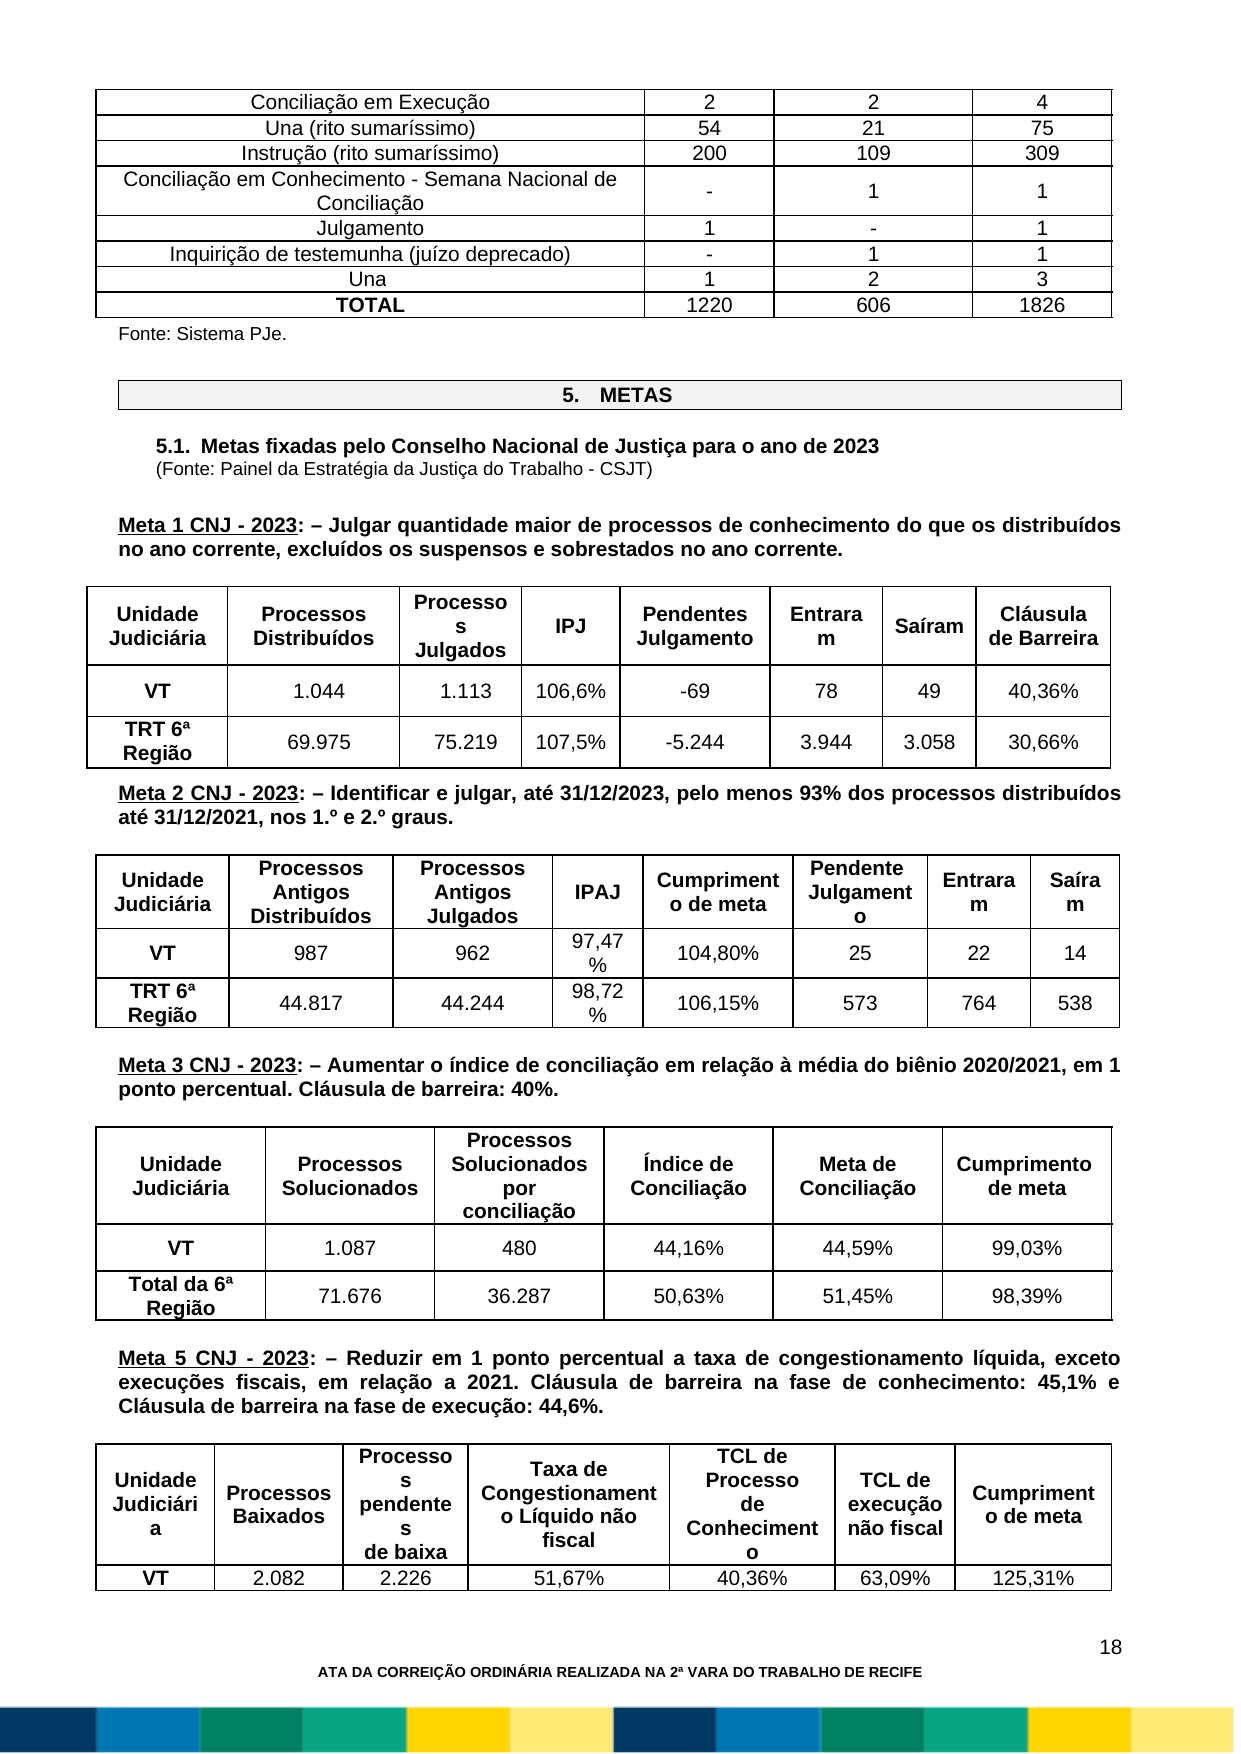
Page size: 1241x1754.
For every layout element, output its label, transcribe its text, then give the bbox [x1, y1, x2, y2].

table_cell 480 [435, 1225, 603, 1270]
table_cell 44,59% [774, 1225, 942, 1270]
table_cell 538 [1031, 979, 1119, 1026]
table_cell 2.082 [215, 1566, 226, 1590]
table_cell 3.944 [771, 717, 882, 767]
table_header TCL de Processo de Conhecimento [670, 1445, 681, 1564]
table_cell 97,47% [553, 929, 563, 977]
table_cell 51,67% [469, 1566, 479, 1590]
text Fonte: Sistema PJe. [118, 322, 1122, 344]
table_cell 2 [775, 90, 972, 114]
table_cell 106,15% [644, 979, 792, 1026]
table_header TCL de Processo de Conhecimento [824, 1445, 834, 1564]
table_cell VT [97, 1566, 107, 1590]
table_cell - [775, 216, 972, 240]
table_cell 4 [973, 90, 1111, 114]
table_cell 1.044 [228, 666, 399, 716]
table_cell VT [97, 1225, 265, 1270]
table_cell Inquirição de testemunha (juízo deprecado) [97, 242, 644, 266]
table_cell 98,72% [553, 979, 563, 1026]
table_header Entraram [928, 856, 1030, 927]
table_cell 1.113 [400, 666, 521, 716]
table_header Cumprimento de meta [943, 1128, 1111, 1223]
table_cell 40,36% [977, 666, 1110, 716]
table_cell TOTAL [97, 293, 644, 317]
table_cell 51,45% [774, 1272, 942, 1319]
table_header Unidade Judiciária [88, 587, 227, 664]
table_cell Instrução (rito sumaríssimo) [97, 141, 644, 165]
table_header Cláusula de Barreira [977, 587, 1110, 664]
table_cell 71.676 [266, 1272, 434, 1319]
table_header Índice de Conciliação [605, 1128, 772, 1223]
table_cell 106,6% [522, 666, 619, 716]
table_cell 3 [973, 267, 1111, 291]
text Meta 1 CNJ - 2023: – Julgar quantidade maior de processos de conhecimento do que os distribuídos no ano corrente, excluídos os suspensos e sobrestados no ano corrente. [118, 513, 1122, 561]
table_cell 22 [928, 929, 1030, 977]
table_cell 30,66% [977, 717, 1110, 767]
table_cell 75 [973, 116, 1111, 140]
table_header Unidade Judiciária [97, 1128, 265, 1223]
table_cell 99,03% [943, 1225, 1111, 1270]
table_header TCL de execução não fiscal [836, 1445, 954, 1564]
table_cell 75.219 [400, 717, 521, 767]
table_header Processos Antigos Julgados [541, 856, 552, 927]
table_cell 63,09% [836, 1566, 846, 1590]
table_cell 200 [645, 141, 773, 165]
text Meta 3 CNJ - 2023: – Aumentar o índice de conciliação em relação à média do biênio 2020/2021, em 1 ponto percentual. Cláusula de barreira: 40%. [118, 1053, 1122, 1101]
table_cell 44.817 [230, 979, 392, 1026]
table_cell 49 [883, 666, 975, 716]
table_header Processos Antigos Julgados [394, 856, 404, 927]
table_cell 2.226 [457, 1566, 467, 1590]
table_header Processos Baixados [215, 1445, 342, 1564]
table_header Processos pendentes de baixa [344, 1445, 354, 1564]
table_cell 125,31% [1100, 1566, 1111, 1590]
table_cell 573 [794, 979, 927, 1026]
table_cell 98,72% [632, 979, 642, 1026]
table_cell 764 [928, 979, 1030, 1026]
table_header Cumprimento de meta [956, 1445, 1111, 1564]
table_cell 1 [973, 216, 1111, 240]
table_cell 1 [645, 267, 773, 291]
table_cell 44,16% [605, 1225, 772, 1270]
table_cell Total da 6ª Região [254, 1272, 265, 1319]
table_cell -5.244 [621, 717, 769, 767]
table_header Pendentes Julgamento [621, 587, 769, 664]
table_cell 63,09% [944, 1566, 954, 1590]
table_cell 78 [771, 666, 882, 716]
table_cell 309 [973, 141, 1111, 165]
table_header Processos Solucionados por conciliação [593, 1128, 603, 1223]
table_cell 125,31% [956, 1566, 966, 1590]
table_header Cumprimento de meta [644, 856, 792, 927]
table_cell VT [88, 666, 227, 716]
table_cell Conciliação em Conhecimento - Semana Nacional de Conciliação [97, 167, 644, 215]
table_cell 1220 [645, 293, 773, 317]
table_cell 40,36% [670, 1566, 681, 1590]
table_cell 54 [645, 116, 773, 140]
table_cell 1 [973, 242, 1111, 266]
list METAS [119, 381, 1121, 409]
table_cell 51,67% [658, 1566, 669, 1590]
table_cell 14 [1031, 929, 1119, 977]
text (Fonte: Painel da Estratégia da Justiça do Trabalho - CSJT) [156, 458, 1122, 479]
table_cell - [645, 242, 773, 266]
list Metas fixadas pelo Conselho Nacional de Justiça para o ano de 2023 [156, 434, 1122, 458]
table_cell 97,47% [632, 929, 642, 977]
table_header Processos Julgados [400, 587, 521, 664]
table_cell 1 [645, 216, 773, 240]
table_header Processos Solucionados [266, 1128, 434, 1223]
table_cell 107,5% [522, 717, 619, 767]
table_cell 1 [775, 242, 972, 266]
table_cell Una (rito sumaríssimo) [97, 116, 644, 140]
table_header Taxa de Congestionamento Líquido não fiscal [469, 1445, 669, 1564]
table_cell 2.226 [344, 1566, 354, 1590]
table_cell 1.087 [266, 1225, 434, 1270]
table_cell 69.975 [228, 717, 399, 767]
table_cell TRT 6ª Região [97, 979, 107, 1026]
table_header Processos Solucionados por conciliação [435, 1128, 446, 1223]
table_cell Una [97, 267, 644, 291]
text Meta 2 CNJ - 2023: – Identificar e julgar, até 31/12/2023, pelo menos 93% dos processos distribuídos até 31/12/2021, nos 1.º e 2.º graus. [118, 781, 1122, 829]
table_cell 606 [775, 293, 972, 317]
text Meta 5 CNJ - 2023: – Reduzir em 1 ponto percentual a taxa de congestionamento líquida, exceto execuções fiscais, em relação a 2021. Cláusula de barreira na fase de conhecimento: 45,1% e Cláusula de barreira na fase de execução: 44,6%. [118, 1346, 1122, 1418]
table_header Meta de Conciliação [774, 1128, 942, 1223]
table_header Processos Antigos Distribuídos [382, 856, 392, 927]
table_cell 104,80% [644, 929, 792, 977]
table_cell 2 [775, 267, 972, 291]
table_header Unidade Judiciária [97, 856, 228, 927]
table_cell 109 [775, 141, 972, 165]
table_header IPJ [522, 587, 619, 664]
table_header Processos pendentes de baixa [457, 1445, 467, 1564]
table_cell TRT 6ª Região [88, 717, 227, 767]
table_cell - [645, 167, 773, 215]
table_header Unidade Judiciária [97, 1445, 214, 1564]
table_cell Total da 6ª Região [97, 1272, 107, 1319]
table_header Pendente Julgamento [794, 856, 804, 927]
table_cell 1 [973, 167, 1111, 215]
table_cell 2 [645, 90, 773, 114]
table_cell VT [97, 929, 228, 977]
table_cell 1 [775, 167, 972, 215]
table_header Entraram [771, 587, 882, 664]
table_cell -69 [621, 666, 769, 716]
table_cell 2.082 [332, 1566, 342, 1590]
table_header Pendente Julgamento [915, 856, 927, 927]
table_header IPAJ [553, 856, 642, 927]
table_cell 1826 [973, 293, 1111, 317]
table_cell 25 [794, 929, 927, 977]
table_cell 3.058 [883, 717, 975, 767]
table_cell 987 [230, 929, 392, 977]
table_cell 44.244 [394, 979, 552, 1026]
table_cell 36.287 [435, 1272, 603, 1319]
table_header Saíram [1031, 856, 1119, 927]
table_cell TRT 6ª Região [218, 979, 228, 1026]
table_cell 962 [394, 929, 552, 977]
table_cell 40,36% [824, 1566, 834, 1590]
table_header Processos Antigos Distribuídos [230, 856, 240, 927]
table_cell Conciliação em Execução [97, 90, 644, 114]
table_cell 98,39% [943, 1272, 1111, 1319]
table_header Processos Distribuídos [228, 587, 399, 664]
table_header Saíram [883, 587, 975, 664]
table_cell 50,63% [605, 1272, 772, 1319]
table_cell Julgamento [97, 216, 644, 240]
table_cell VT [203, 1566, 214, 1590]
table_cell 21 [775, 116, 972, 140]
